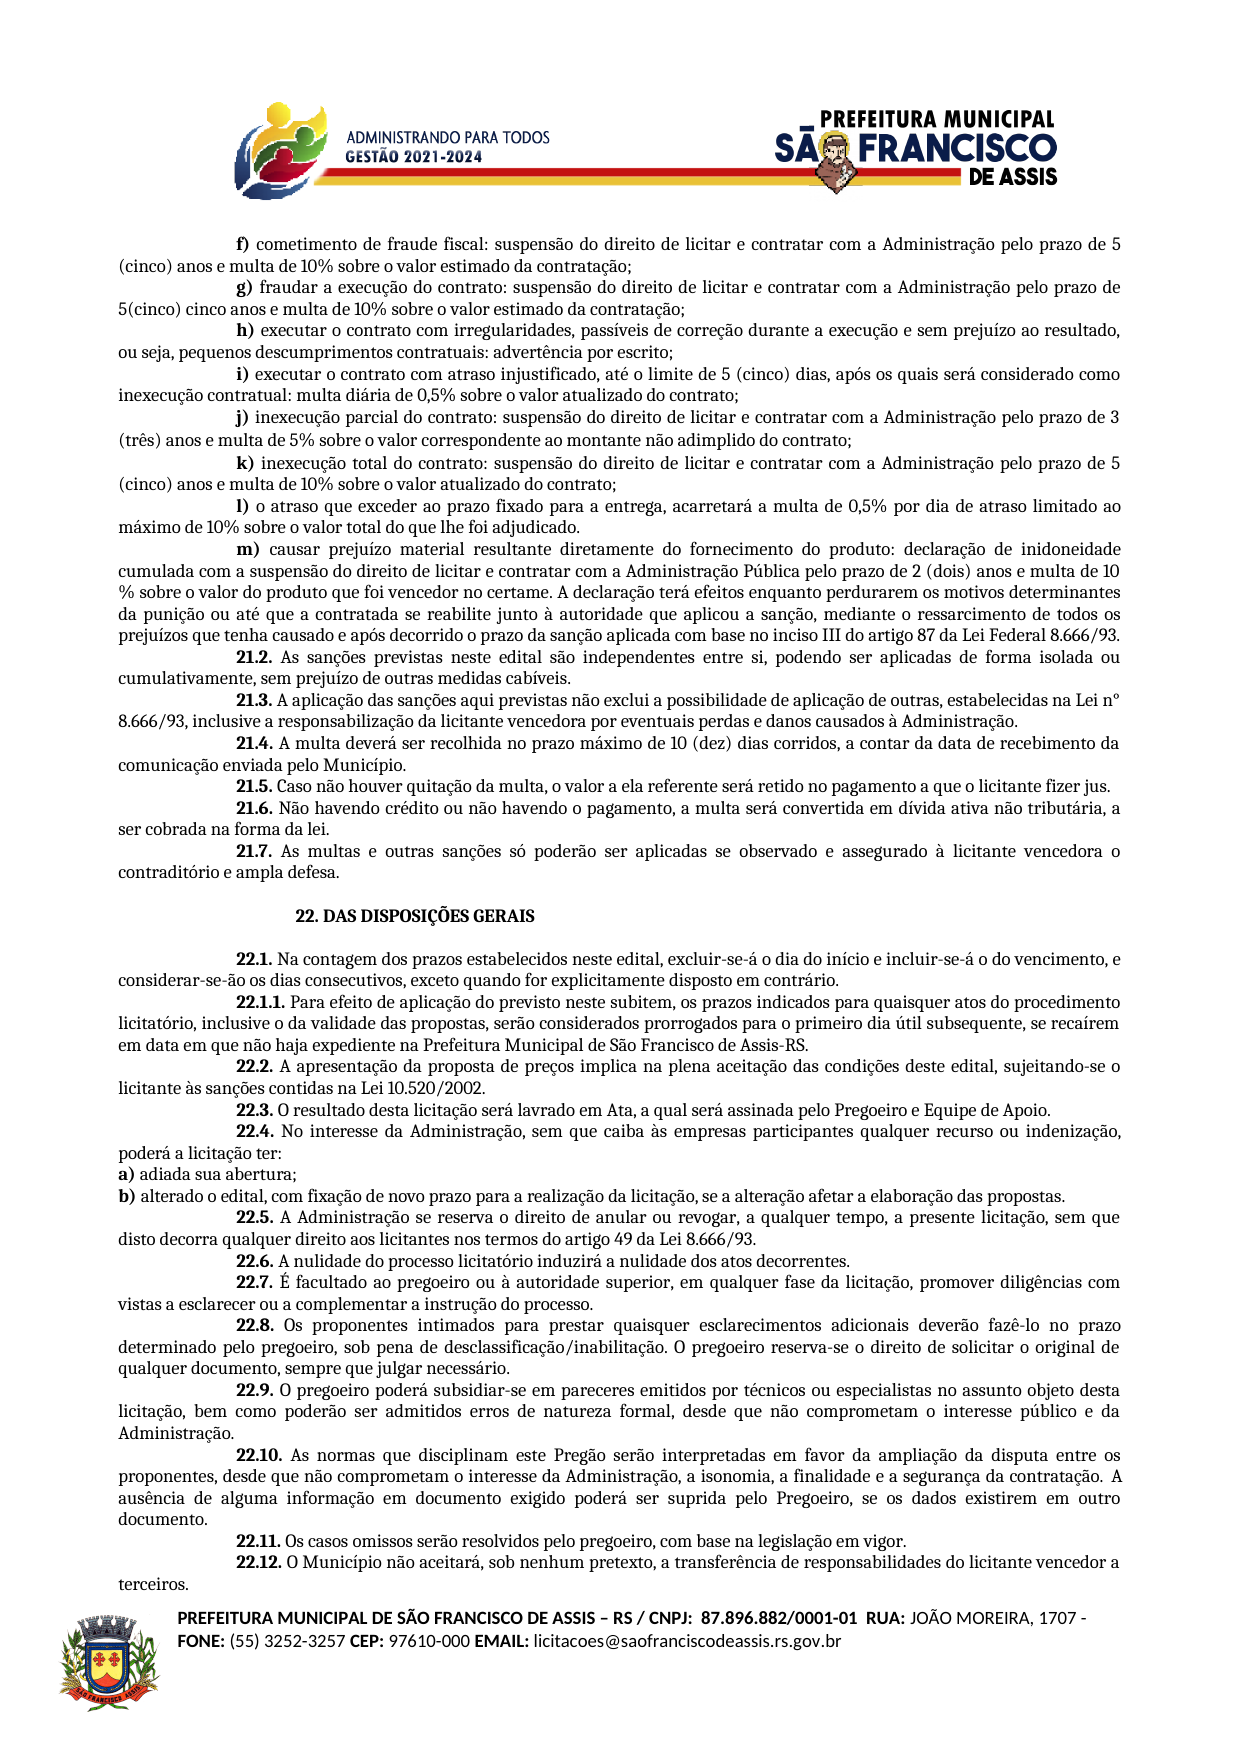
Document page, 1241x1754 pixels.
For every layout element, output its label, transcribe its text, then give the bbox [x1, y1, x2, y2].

text 22.8. Os proponentes intimados para prestar quaisquer esclarecimentos adicionais deverão fazê-lo no prazo determinado pelo pregoeiro, sob pena de desclassificação/inabilitação. O pregoeiro reserva-se o direito de solicitar o original de qualquer documento, sempre que julgar necessário. [118, 1315, 1122, 1379]
text 22.1. Na contagem dos prazos estabelecidos neste edital, excluir-se-á o dia do início e incluir-se-á o do vencimento, e considerar-se-ão os dias consecutivos, exceto quando for explicitamente disposto em contrário. [118, 948, 1122, 991]
text f) cometimento de fraude fiscal: suspensão do direito de licitar e contratar com a Administração pelo prazo de 5 (cinco) anos e multa de 10% sobre o valor estimado da contratação; [118, 234, 1122, 277]
text 22.7. É facultado ao pregoeiro ou à autoridade superior, em qualquer fase da licitação, promover diligências com vistas a esclarecer ou a complementar a instrução do processo. [118, 1272, 1122, 1315]
text 22.3. O resultado desta licitação será lavrado em Ata, a qual será assinada pelo Pregoeiro e Equipe de Apoio. [118, 1099, 1122, 1121]
text b) alterado o edital, com fixação de novo prazo para a realização da licitação, se a alteração afetar a elaboração das propostas. [118, 1185, 1122, 1207]
text 22. DAS DISPOSIÇÕES GERAIS [118, 905, 1181, 927]
text i) executar o contrato com atraso injustificado, até o limite de 5 (cinco) dias, após os quais será considerado como inexecução contratual: multa diária de 0,5% sobre o valor atualizado do contrato; [118, 363, 1122, 406]
text 22.1.1. Para efeito de aplicação do previsto neste subitem, os prazos indicados para quaisquer atos do procedimento licitatório, inclusive o da validade das propostas, serão considerados prorrogados para o primeiro dia útil subsequente, se recaírem em data em que não haja expediente na Prefeitura Municipal de São Francisco de Assis-RS. [118, 991, 1122, 1056]
text 22.9. O pregoeiro poderá subsidiar-se em pareceres emitidos por técnicos ou especialistas no assunto objeto desta licitação, bem como poderão ser admitidos erros de natureza formal, desde que não comprometam o interesse público e da Administração. [118, 1379, 1122, 1444]
text 21.2. As sanções previstas neste edital são independentes entre si, podendo ser aplicadas de forma isolada ou cumulativamente, sem prejuízo de outras medidas cabíveis. [118, 646, 1122, 689]
text 21.3. A aplicação das sanções aqui previstas não exclui a possibilidade de aplicação de outras, estabelecidas na Lei n° 8.666/93, inclusive a responsabilização da licitante vencedora por eventuais perdas e danos causados à Administração. [118, 689, 1122, 733]
text 22.10. As normas que disciplinam este Pregão serão interpretadas em favor da ampliação da disputa entre os proponentes, desde que não comprometam o interesse da Administração, a isonomia, a finalidade e a segurança da contratação. A ausência de alguma informação em documento exigido poderá ser suprida pelo Pregoeiro, se os dados existirem em outro documento. [118, 1444, 1122, 1530]
text m) causar prejuízo material resultante diretamente do fornecimento do produto: declaração de inidoneidade cumulada com a suspensão do direito de licitar e contratar com a Administração Pública pelo prazo de 2 (dois) anos e multa de 10 % sobre o valor do produto que foi vencedor no certame. A declaração terá efeitos enquanto perdurarem os motivos determinantes da punição ou até que a contratada se reabilite junto à autoridade que aplicou a sanção, mediante o ressarcimento de todos os prejuízos que tenha causado e após decorrido o prazo da sanção aplicada com base no inciso III do artigo 87 da Lei Federal 8.666/93. [118, 538, 1122, 646]
text 21.4. A multa deverá ser recolhida no prazo máximo de 10 (dez) dias corridos, a contar da data de recebimento da comunicação enviada pelo Município. [118, 733, 1122, 776]
text h) executar o contrato com irregularidades, passíveis de correção durante a execução e sem prejuízo ao resultado, ou seja, pequenos descumprimentos contratuais: advertência por escrito; [118, 320, 1122, 363]
text k) inexecução total do contrato: suspensão do direito de licitar e contratar com a Administração pelo prazo de 5 (cinco) anos e multa de 10% sobre o valor atualizado do contrato; [118, 452, 1122, 495]
text 21.7. As multas e outras sanções só poderão ser aplicadas se observado e assegurado à licitante vencedora o contraditório e ampla defesa. [118, 840, 1122, 883]
text 21.5. Caso não houver quitação da multa, o valor a ela referente será retido no pagamento a que o licitante fizer jus. [118, 776, 1122, 797]
text l) o atraso que exceder ao prazo fixado para a entrega, acarretará a multa de 0,5% por dia de atraso limitado ao máximo de 10% sobre o valor total do que lhe foi adjudicado. [118, 495, 1122, 538]
text 21.6. Não havendo crédito ou não havendo o pagamento, a multa será convertida em dívida ativa não tributária, a ser cobrada na forma da lei. [118, 797, 1122, 840]
text 22.4. No interesse da Administração, sem que caiba às empresas participantes qualquer recurso ou indenização, poderá a licitação ter: [118, 1121, 1122, 1164]
text a) adiada sua abertura; [118, 1164, 1122, 1185]
text j) inexecução parcial do contrato: suspensão do direito de licitar e contratar com a Administração pelo prazo de 3 (três) anos e multa de 5% sobre o valor correspondente ao montante não adimplido do contrato; [118, 406, 1122, 451]
text 22.6. A nulidade do processo licitatório induzirá a nulidade dos atos decorrentes. [118, 1250, 1122, 1272]
text 22.12. O Município não aceitará, sob nenhum pretexto, a transferência de responsabilidades do licitante vencedor a terceiros. [118, 1552, 1122, 1595]
text g) fraudar a execução do contrato: suspensão do direito de licitar e contratar com a Administração pelo prazo de 5(cinco) cinco anos e multa de 10% sobre o valor estimado da contratação; [118, 277, 1122, 320]
text 22.5. A Administração se reserva o direito de anular ou revogar, a qualquer tempo, a presente licitação, sem que disto decorra qualquer direito aos licitantes nos termos do artigo 49 da Lei 8.666/93. [118, 1207, 1122, 1250]
text 22.11. Os casos omissos serão resolvidos pelo pregoeiro, com base na legislação em vigor. [118, 1530, 1122, 1552]
text 22.2. A apresentação da proposta de preços implica na plena aceitação das condições deste edital, sujeitando-se o licitante às sanções contidas na Lei 10.520/2002. [118, 1056, 1122, 1099]
